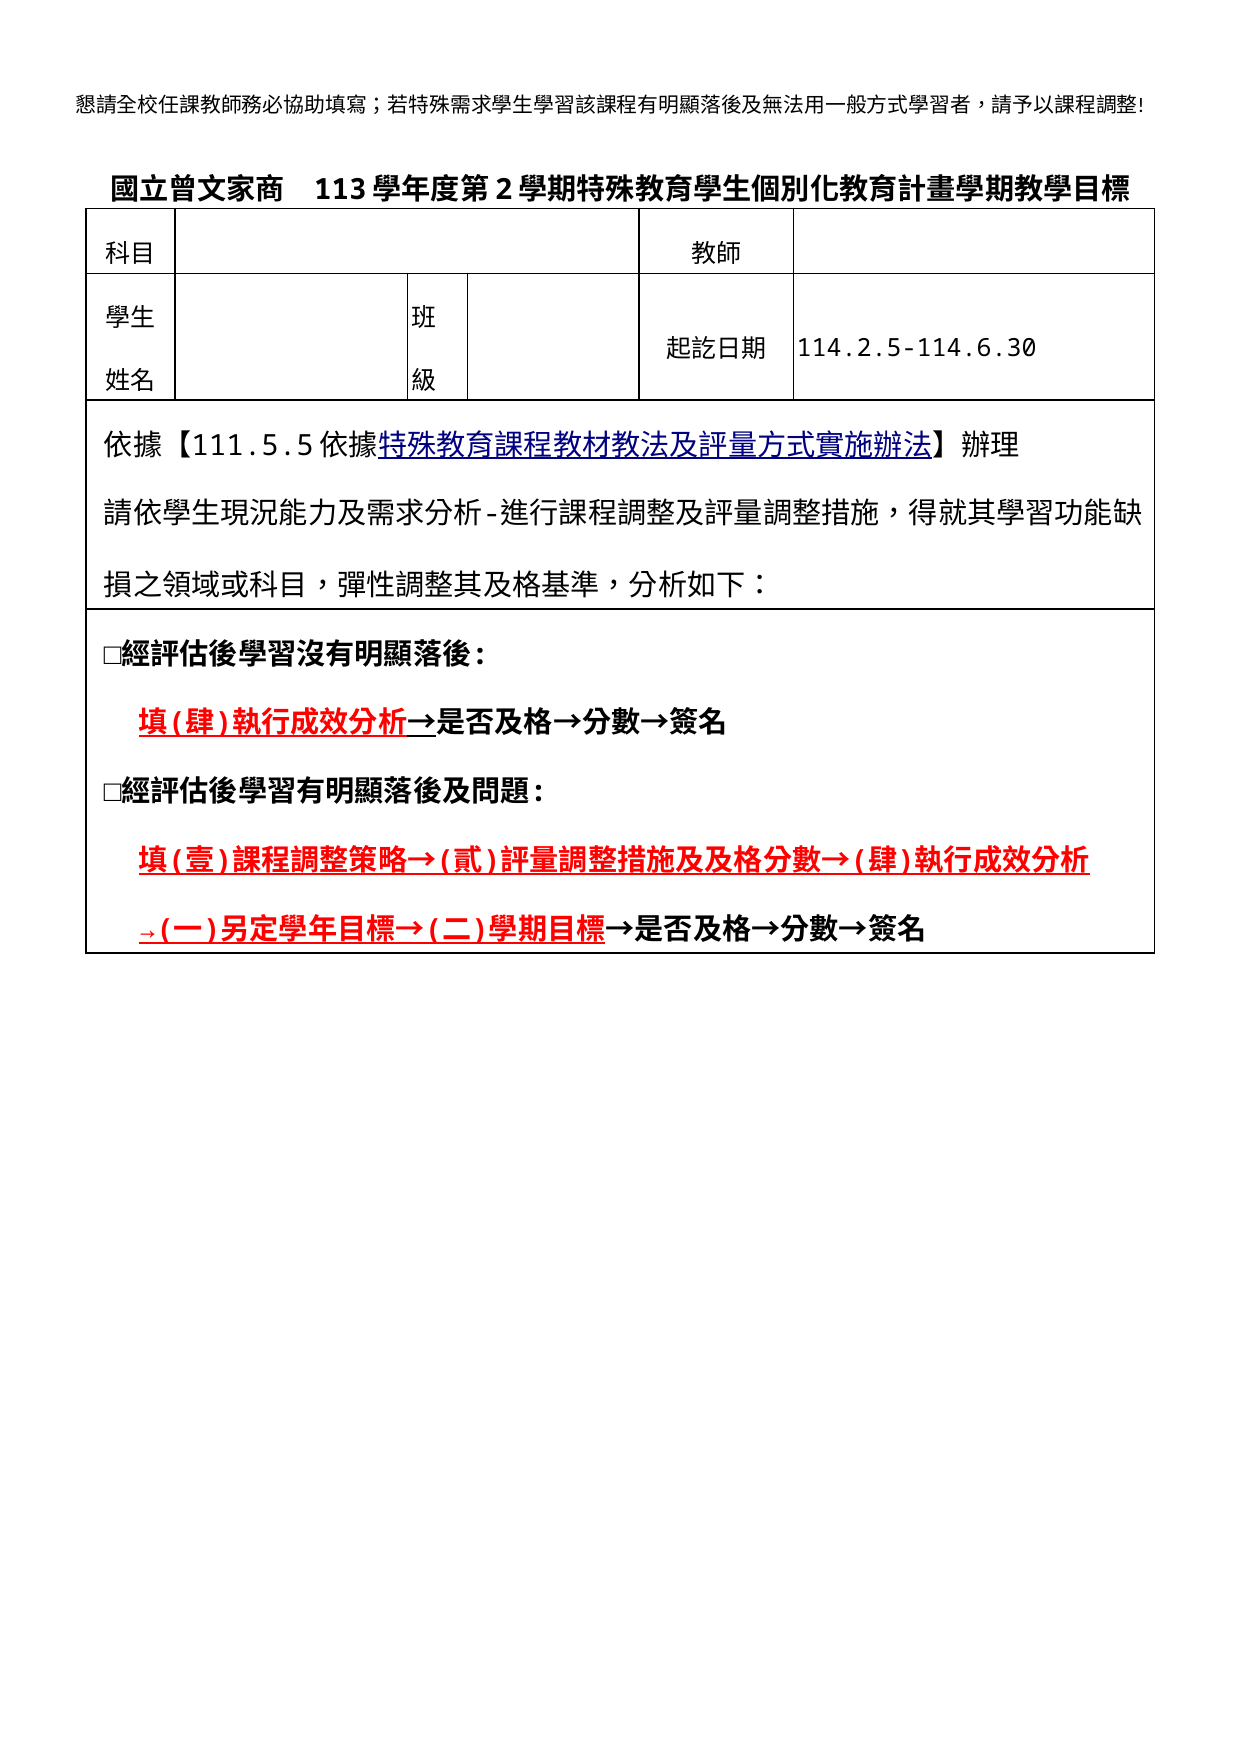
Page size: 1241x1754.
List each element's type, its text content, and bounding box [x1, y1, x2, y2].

text 國立曾文家商 113學年度第2學期特殊教育學生個別化教育計畫學期教學目標 [75, 145, 1165, 208]
table_header [176, 209, 638, 273]
table_cell 114.2.5-114.6.30 [794, 274, 1154, 399]
table_cell 學生 姓名 [87, 274, 174, 399]
table_cell □經評估後學習沒有明顯落後: 填(肆)執行成效分析→是否及格→分數→簽名 □經評估後學習有明顯落後及問題: 填(壹)課程調整策略→(貳)評量調整措施及及格分數→(肆)執行成效分析 →(一)另定學年目標→(二)學期目標→是否及格→分數→簽名 [87, 610, 1154, 952]
table_cell 依據【111.5.5依據特殊教育課程教材教法及評量方式實施辦法】辦理 請依學生現況能力及需求分析-進行課程調整及評量調整措施，得就其學習功能缺損之領域或科目，彈性調整其及格基準，分析如下： [87, 401, 1154, 608]
table_cell 班 級 [408, 274, 467, 399]
table_header 科目 [87, 209, 174, 273]
table_cell [176, 274, 407, 399]
table_header 教師 [640, 209, 793, 273]
table_cell 起訖日期 [640, 274, 793, 399]
table_header [794, 209, 1154, 273]
table_cell [468, 274, 638, 399]
